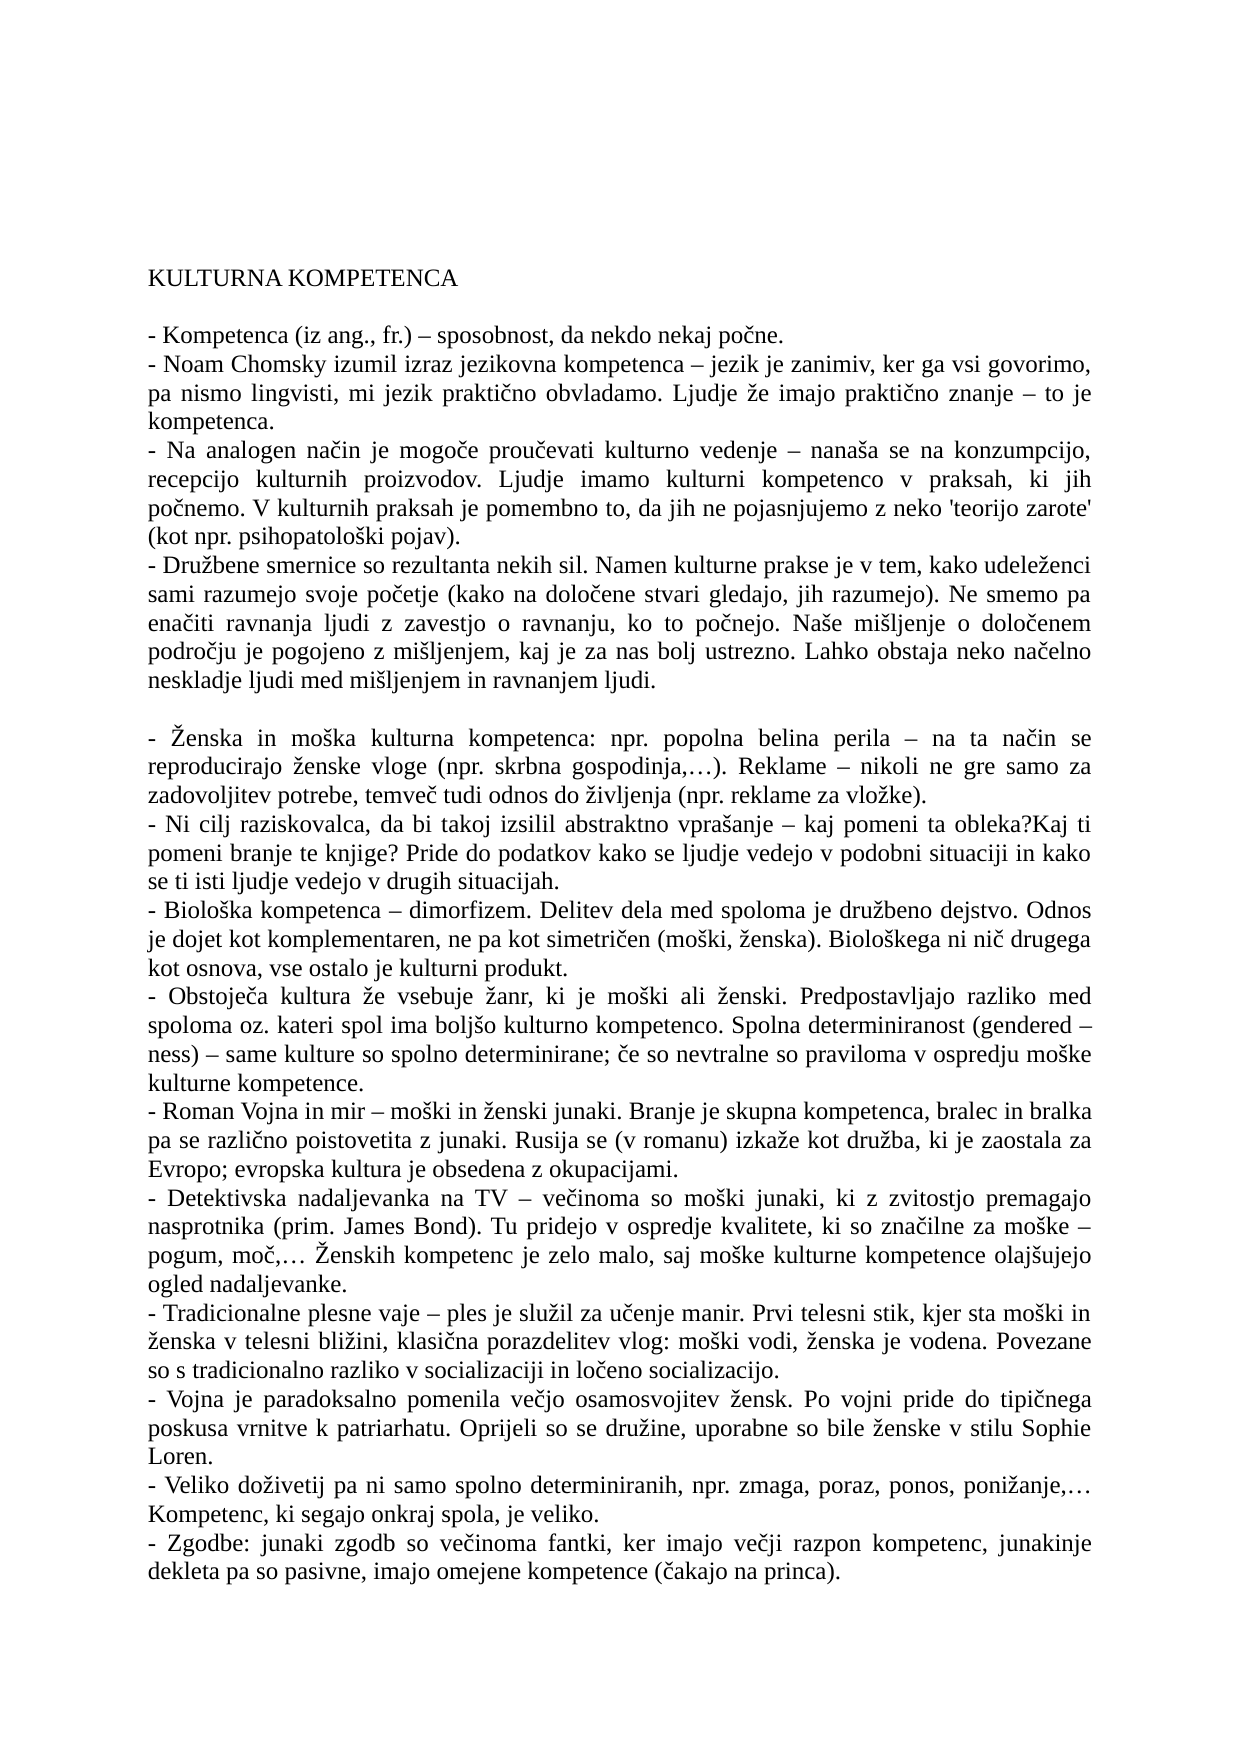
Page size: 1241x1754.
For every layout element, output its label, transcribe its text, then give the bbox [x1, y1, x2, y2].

text - Noam Chomsky izumil izraz jezikovna kompetenca – jezik je zanimiv, ker ga vsi govorimo, pa nismo lingvisti, mi jezik praktično obvladamo. Ljudje že imajo praktično znanje – to je kompetenca. [148, 349, 1093, 435]
text - Kompetenca (iz ang., fr.) – sposobnost, da nekdo nekaj počne. [148, 320, 1093, 349]
text - Roman Vojna in mir – moški in ženski junaki. Branje je skupna kompetenca, bralec in bralka pa se različno poistovetita z junaki. Rusija se (v romanu) izkaže kot družba, ki je zaostala za Evropo; evropska kultura je obsedena z okupacijami. [148, 1096, 1093, 1183]
text - Na analogen način je mogoče proučevati kulturno vedenje – nanaša se na konzumpcijo, recepcijo kulturnih proizvodov. Ljudje imamo kulturni kompetenco v praksah, ki jih počnemo. V kulturnih praksah je pomembno to, da jih ne pojasnjujemo z neko 'teorijo zarote' (kot npr. psihopatološki pojav). [148, 435, 1093, 550]
text - Zgodbe: junaki zgodb so večinoma fantki, ker imajo večji razpon kompetenc, junakinje dekleta pa so pasivne, imajo omejene kompetence (čakajo na princa). [148, 1528, 1093, 1585]
text - Ženska in moška kulturna kompetenca: npr. popolna belina perila – na ta način se reproducirajo ženske vloge (npr. skrbna gospodinja,…). Reklame – nikoli ne gre samo za zadovoljitev potrebe, temveč tudi odnos do življenja (npr. reklame za vložke). [148, 723, 1093, 809]
text - Veliko doživetij pa ni samo spolno determiniranih, npr. zmaga, poraz, ponos, ponižanje,…Kompetenc, ki segajo onkraj spola, je veliko. [148, 1470, 1093, 1528]
text - Obstoječa kultura že vsebuje žanr, ki je moški ali ženski. Predpostavljajo razliko med spoloma oz. kateri spol ima boljšo kulturno kompetenco. Spolna determiniranost (gendered –ness) – same kulture so spolno determinirane; če so nevtralne so praviloma v ospredju moške kulturne kompetence. [148, 981, 1093, 1096]
text - Ni cilj raziskovalca, da bi takoj izsilil abstraktno vprašanje – kaj pomeni ta obleka?Kaj ti pomeni branje te knjige? Pride do podatkov kako se ljudje vedejo v podobni situaciji in kako se ti isti ljudje vedejo v drugih situacijah. [148, 809, 1093, 895]
text - Detektivska nadaljevanka na TV – večinoma so moški junaki, ki z zvitostjo premagajo nasprotnika (prim. James Bond). Tu pridejo v ospredje kvalitete, ki so značilne za moške – pogum, moč,… Ženskih kompetenc je zelo malo, saj moške kulturne kompetence olajšujejo ogled nadaljevanke. [148, 1183, 1093, 1298]
text - Vojna je paradoksalno pomenila večjo osamosvojitev žensk. Po vojni pride do tipičnega poskusa vrnitve k patriarhatu. Oprijeli so se družine, uporabne so bile ženske v stilu Sophie Loren. [148, 1384, 1093, 1470]
text - Tradicionalne plesne vaje – ples je služil za učenje manir. Prvi telesni stik, kjer sta moški in ženska v telesni bližini, klasična porazdelitev vlog: moški vodi, ženska je vodena. Povezane so s tradicionalno razliko v socializaciji in ločeno socializacijo. [148, 1298, 1093, 1384]
text KULTURNA KOMPETENCA [148, 263, 1093, 291]
text - Biološka kompetenca – dimorfizem. Delitev dela med spoloma je družbeno dejstvo. Odnos je dojet kot komplementaren, ne pa kot simetričen (moški, ženska). Biološkega ni nič drugega kot osnova, vse ostalo je kulturni produkt. [148, 895, 1093, 981]
text - Družbene smernice so rezultanta nekih sil. Namen kulturne prakse je v tem, kako udeleženci sami razumejo svoje početje (kako na določene stvari gledajo, jih razumejo). Ne smemo pa enačiti ravnanja ljudi z zavestjo o ravnanju, ko to počnejo. Naše mišljenje o določenem področju je pogojeno z mišljenjem, kaj je za nas bolj ustrezno. Lahko obstaja neko načelno neskladje ljudi med mišljenjem in ravnanjem ljudi. [148, 550, 1093, 694]
